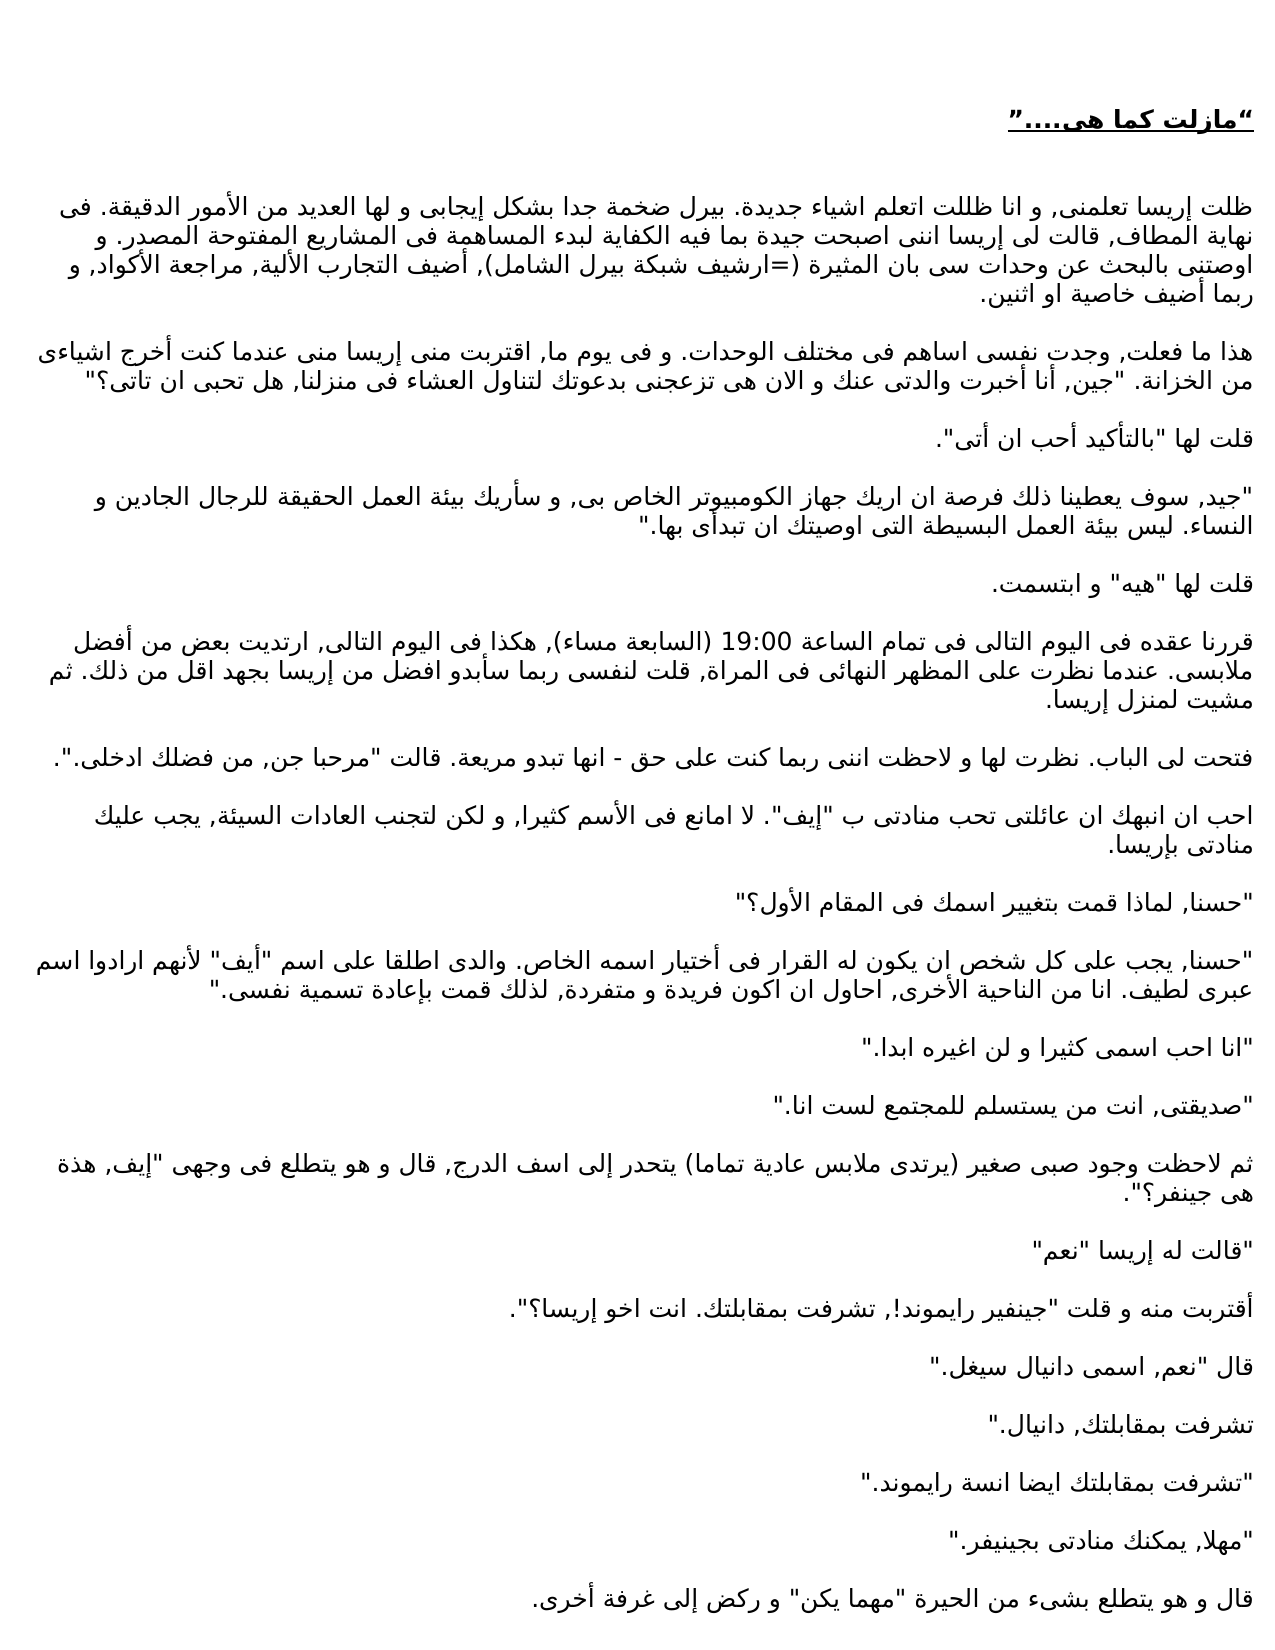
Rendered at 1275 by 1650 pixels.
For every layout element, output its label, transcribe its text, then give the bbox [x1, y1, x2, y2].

text احب ان انبهك ان عائلتى تحب منادتى ب "إيف". لا امانع فى الأسم كثيرا, و لكن لتجنب العادات السيئة, يجب عليك منادتى بإريسا. [25, 801, 1254, 859]
text أقتربت منه و قلت "جينفير رايموند!, تشرفت بمقابلتك. انت اخو إريسا؟". [25, 1294, 1254, 1323]
text "حسنا, لماذا قمت بتغيير اسمك فى المقام الأول؟" [25, 888, 1254, 917]
text "جيد, سوف يعطينا ذلك فرصة ان اريك جهاز الكومبيوتر الخاص بى, و سأريك بيئة العمل الحقيقة للرجال الجادين و النساء. ليس بيئة العمل البسيطة التى اوصيتك ان تبدأى بها." [25, 482, 1254, 540]
text قال "نعم, اسمى دانيال سيغل." [25, 1352, 1254, 1381]
text تشرفت بمقابلتك, دانيال." [25, 1410, 1254, 1439]
text قلت لها "بالتأكيد أحب ان أتى". [25, 424, 1254, 453]
text "تشرفت بمقابلتك ايضا انسة رايموند." [25, 1468, 1254, 1497]
text "قالت له إريسا "نعم" [25, 1236, 1254, 1265]
text فتحت لى الباب. نظرت لها و لاحظت اننى ربما كنت على حق - انها تبدو مريعة. قالت "مرحبا جن, من فضلك ادخلى.". [25, 743, 1254, 772]
text "صديقتى, انت من يستسلم للمجتمع لست انا." [25, 1091, 1254, 1120]
text قررنا عقده فى اليوم التالى فى تمام الساعة 19:00 (السابعة مساء), هكذا فى اليوم التالى, ارتديت بعض من أفضل ملابسى. عندما نظرت على المظهر النهائى فى المراة, قلت لنفسى ربما سأبدو افضل من إريسا بجهد اقل من ذلك. ثم مشيت لمنزل إريسا. [25, 627, 1254, 714]
text قال و هو يتطلع بشىء من الحيرة "مهما يكن" و ركض إلى غرفة أخرى. [25, 1584, 1254, 1613]
text ثم لاحظت وجود صبى صغير (يرتدى ملابس عادية تماما) يتحدر إلى اسف الدرج, قال و هو يتطلع فى وجهى "إيف, هذة هى جينفر؟". [25, 1149, 1254, 1207]
text قلت لها "هيه" و ابتسمت. [25, 569, 1254, 598]
text "حسنا, يجب على كل شخص ان يكون له القرار فى أختيار اسمه الخاص. والدى اطلقا على اسم "أيف" لأنهم ارادوا اسم عبرى لطيف. انا من الناحية الأخرى, احاول ان اكون فريدة و متفردة, لذلك قمت بإعادة تسمية نفسى." [25, 946, 1254, 1004]
text "انا احب اسمى كثيرا و لن اغيره ابدا." [25, 1033, 1254, 1062]
text “مازلت كما هى....” [25, 105, 1254, 134]
text ظلت إريسا تعلمنى, و انا ظللت اتعلم اشياء جديدة. بيرل ضخمة جدا بشكل إيجابى و لها العديد من الأمور الدقيقة. فى نهاية المطاف, قالت لى إريسا اننى اصبحت جيدة بما فيه الكفاية لبدء المساهمة فى المشاريع المفتوحة المصدر. و اوصتنى بالبحث عن وحدات سى بان المثيرة (=ارشيف شبكة بيرل الشامل), أضيف التجارب الألية, مراجعة الأكواد, و ربما أضيف خاصية او اثنين. [25, 192, 1254, 308]
text هذا ما فعلت, وجدت نفسى اساهم فى مختلف الوحدات. و فى يوم ما, اقتربت منى إريسا منى عندما كنت أخرج اشياءى من الخزانة. "جين, أنا أخبرت والدتى عنك و الان هى تزعجنى بدعوتك لتناول العشاء فى منزلنا, هل تحبى ان تاتى؟" [25, 337, 1254, 395]
text "مهلا, يمكنك منادتى بجينيفر." [25, 1526, 1254, 1555]
